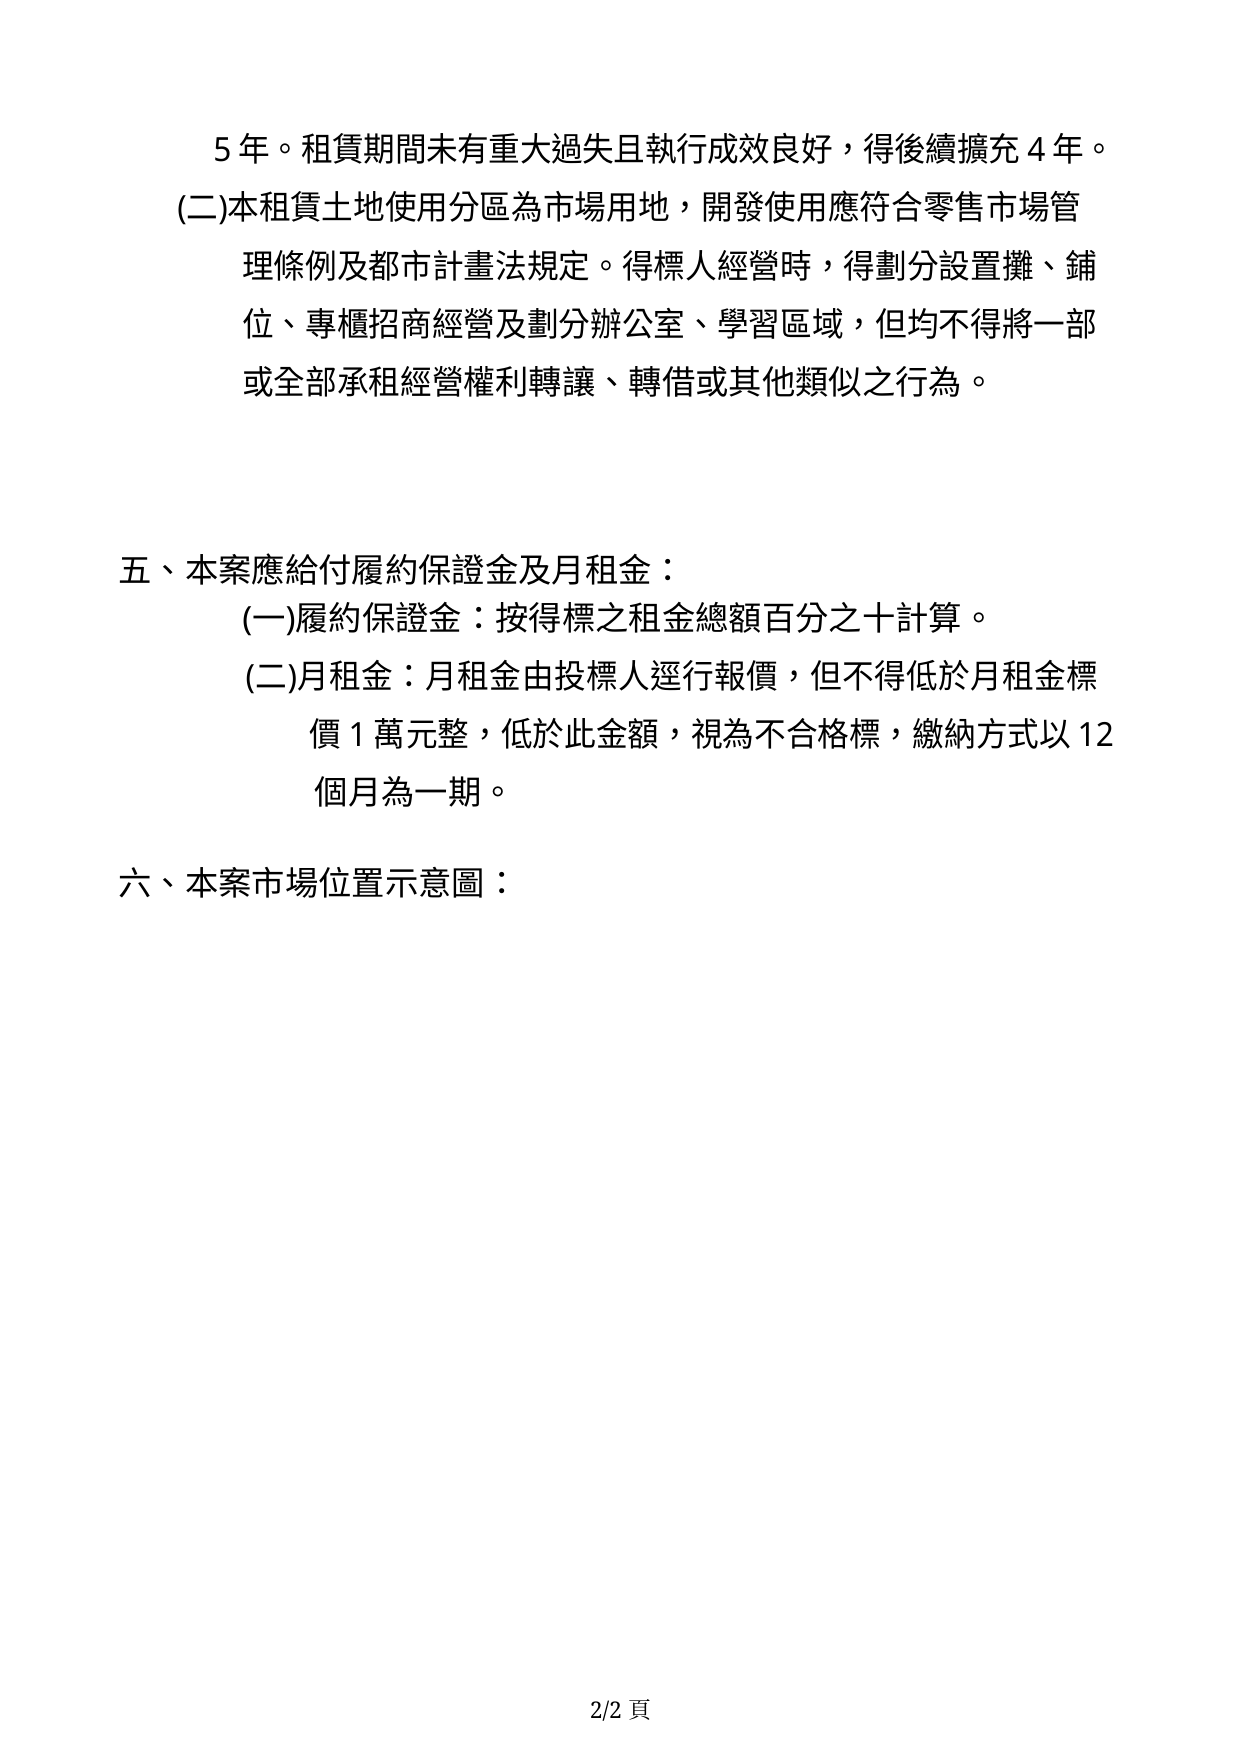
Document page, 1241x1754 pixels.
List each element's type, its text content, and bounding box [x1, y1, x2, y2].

text 五、本案應給付履約保證金及月租金： [118, 543, 1134, 592]
text (二)月租金：月租金由投標人逕行報價，但不得低於月租金標 [181, 650, 1134, 698]
text (二)本租賃土地使用分區為市場用地，開發使用應符合零售市場管理條例及都市計畫法規定。得標人經營時，得劃分設置攤、鋪位、專櫃招商經營及劃分辦公室、學習區域，但均不得將一部或全部承租經營權利轉讓、轉借或其他類似之行為。 [177, 181, 1111, 404]
text 5年。租賃期間未有重大過失且執行成效良好，得後續擴充4年。 [177, 123, 1134, 171]
text (一)履約保證金：按得標之租金總額百分之十計算。 [242, 592, 1134, 640]
text 六、本案市場位置示意圖： [118, 869, 1134, 902]
text 個月為一期。 [181, 766, 1134, 814]
text 價1萬元整，低於此金額，視為不合格標，繳納方式以12 [181, 708, 1134, 756]
